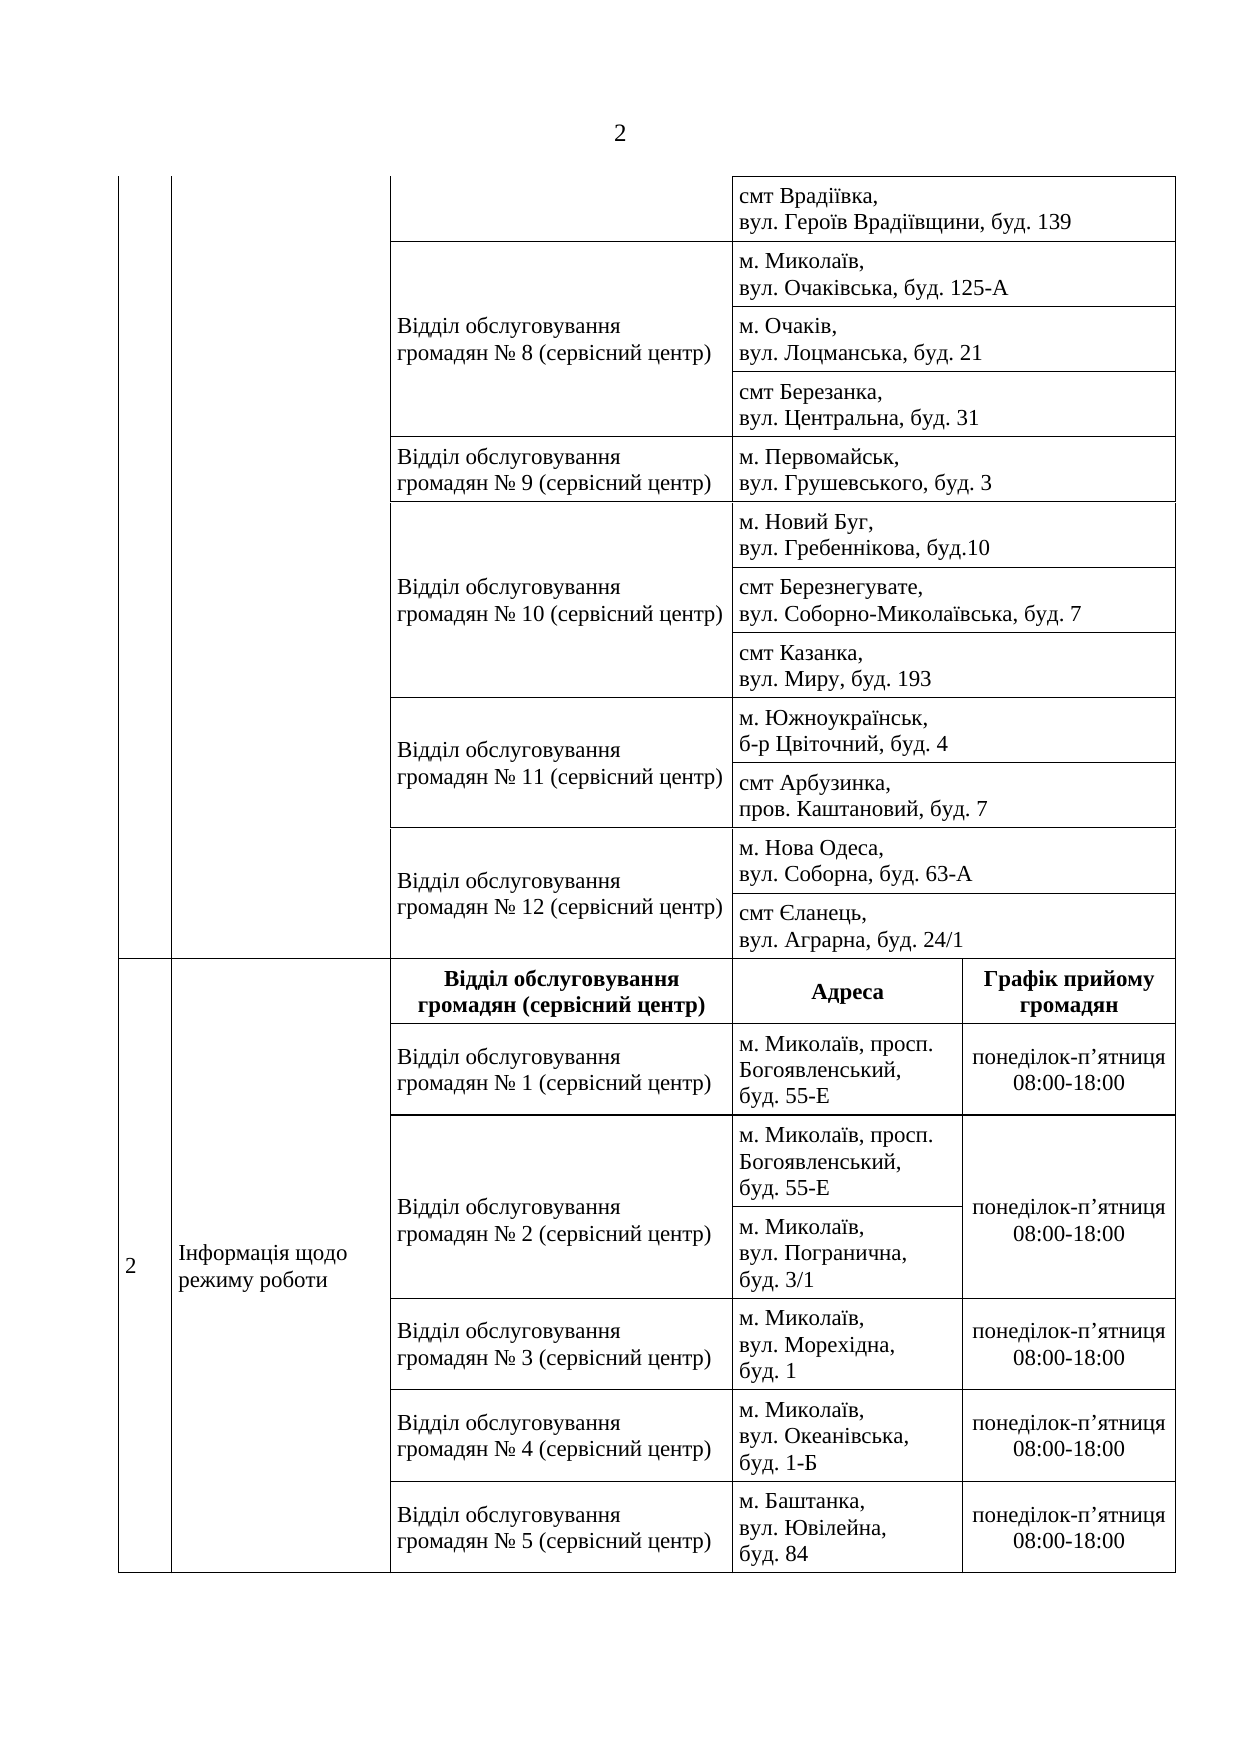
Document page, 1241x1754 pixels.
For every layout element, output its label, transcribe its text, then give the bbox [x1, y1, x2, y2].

table_cell смт Казанка, вул. Миру, буд. 193 [733, 633, 1175, 697]
table_cell понеділок-п’ятниця 08:00-18:00 [963, 1482, 1175, 1572]
table_cell м. Первомайськ, вул. Грушевського, буд. 3 [733, 437, 1175, 501]
table_cell Відділ обслуговування громадян № 3 (сервісний центр) [391, 1299, 732, 1389]
table_cell м. Миколаїв, вул. Погранична, буд. 3/1 [733, 1207, 962, 1298]
table_cell м. Новий Буг, вул. Гребеннікова, буд.10 [733, 503, 1175, 567]
table_cell Відділ обслуговування громадян № 4 (сервісний центр) [391, 1390, 732, 1481]
table_cell смт Врадіївка, вул. Героїв Врадіївщини, буд. 139 [733, 177, 1175, 241]
table_cell м. Миколаїв, просп. Богоявленський, буд. 55-Е [733, 1024, 962, 1114]
table_cell смт Єланець, вул. Аграрна, буд. 24/1 [733, 894, 1175, 958]
table_cell Відділ обслуговування громадян № 11 (сервісний центр) [391, 698, 732, 827]
table_cell Відділ обслуговування громадян № 8 (сервісний центр) [391, 242, 732, 436]
table_cell м. Миколаїв, просп. Богоявленський, буд. 55-Е [733, 1116, 962, 1206]
table_cell смт Арбузинка, пров. Каштановий, буд. 7 [733, 763, 1175, 827]
table_cell м. Миколаїв, вул. Океанівська, буд. 1-Б [733, 1390, 962, 1481]
table_cell Відділ обслуговування громадян № 1 (сервісний центр) [391, 1024, 732, 1114]
table_cell м. Миколаїв, вул. Очаківська, буд. 125-А [733, 242, 1175, 306]
table_cell Адреса [733, 959, 962, 1023]
table_cell Графік прийому громадян [963, 959, 1175, 1023]
table_cell понеділок-п’ятниця 08:00-18:00 [963, 1299, 1175, 1389]
table_cell Інформація щодо режиму роботи [172, 959, 390, 1572]
table_cell м. Баштанка, вул. Ювілейна, буд. 84 [733, 1482, 962, 1572]
table_cell смт Березнегувате, вул. Соборно-Миколаївська, буд. 7 [733, 568, 1175, 632]
table_cell м. Миколаїв, вул. Морехідна, буд. 1 [733, 1299, 962, 1389]
table_cell смт Березанка, вул. Центральна, буд. 31 [733, 372, 1175, 436]
table_cell Відділ обслуговування громадян № 2 (сервісний центр) [391, 1116, 732, 1298]
table_cell понеділок-п’ятниця 08:00-18:00 [963, 1024, 1175, 1114]
table_cell 2 [119, 959, 171, 1572]
table_cell Відділ обслуговування громадян № 12 (сервісний центр) [391, 829, 732, 958]
table_cell понеділок-п’ятниця 08:00-18:00 [963, 1116, 1175, 1298]
table_cell м. Очаків, вул. Лоцманська, буд. 21 [733, 307, 1175, 371]
table_cell Відділ обслуговування громадян № 10 (сервісний центр) [391, 503, 732, 697]
table_cell Відділ обслуговування громадян (сервісний центр) [391, 959, 732, 1023]
table_cell Відділ обслуговування громадян № 9 (сервісний центр) [391, 437, 732, 501]
table_cell м. Нова Одеса, вул. Соборна, буд. 63-А [733, 829, 1175, 893]
table_cell Відділ обслуговування громадян № 5 (сервісний центр) [391, 1482, 732, 1572]
table_cell понеділок-п’ятниця 08:00-18:00 [963, 1390, 1175, 1481]
table_cell м. Южноукраїнськ, б-р Цвіточний, буд. 4 [733, 698, 1175, 762]
